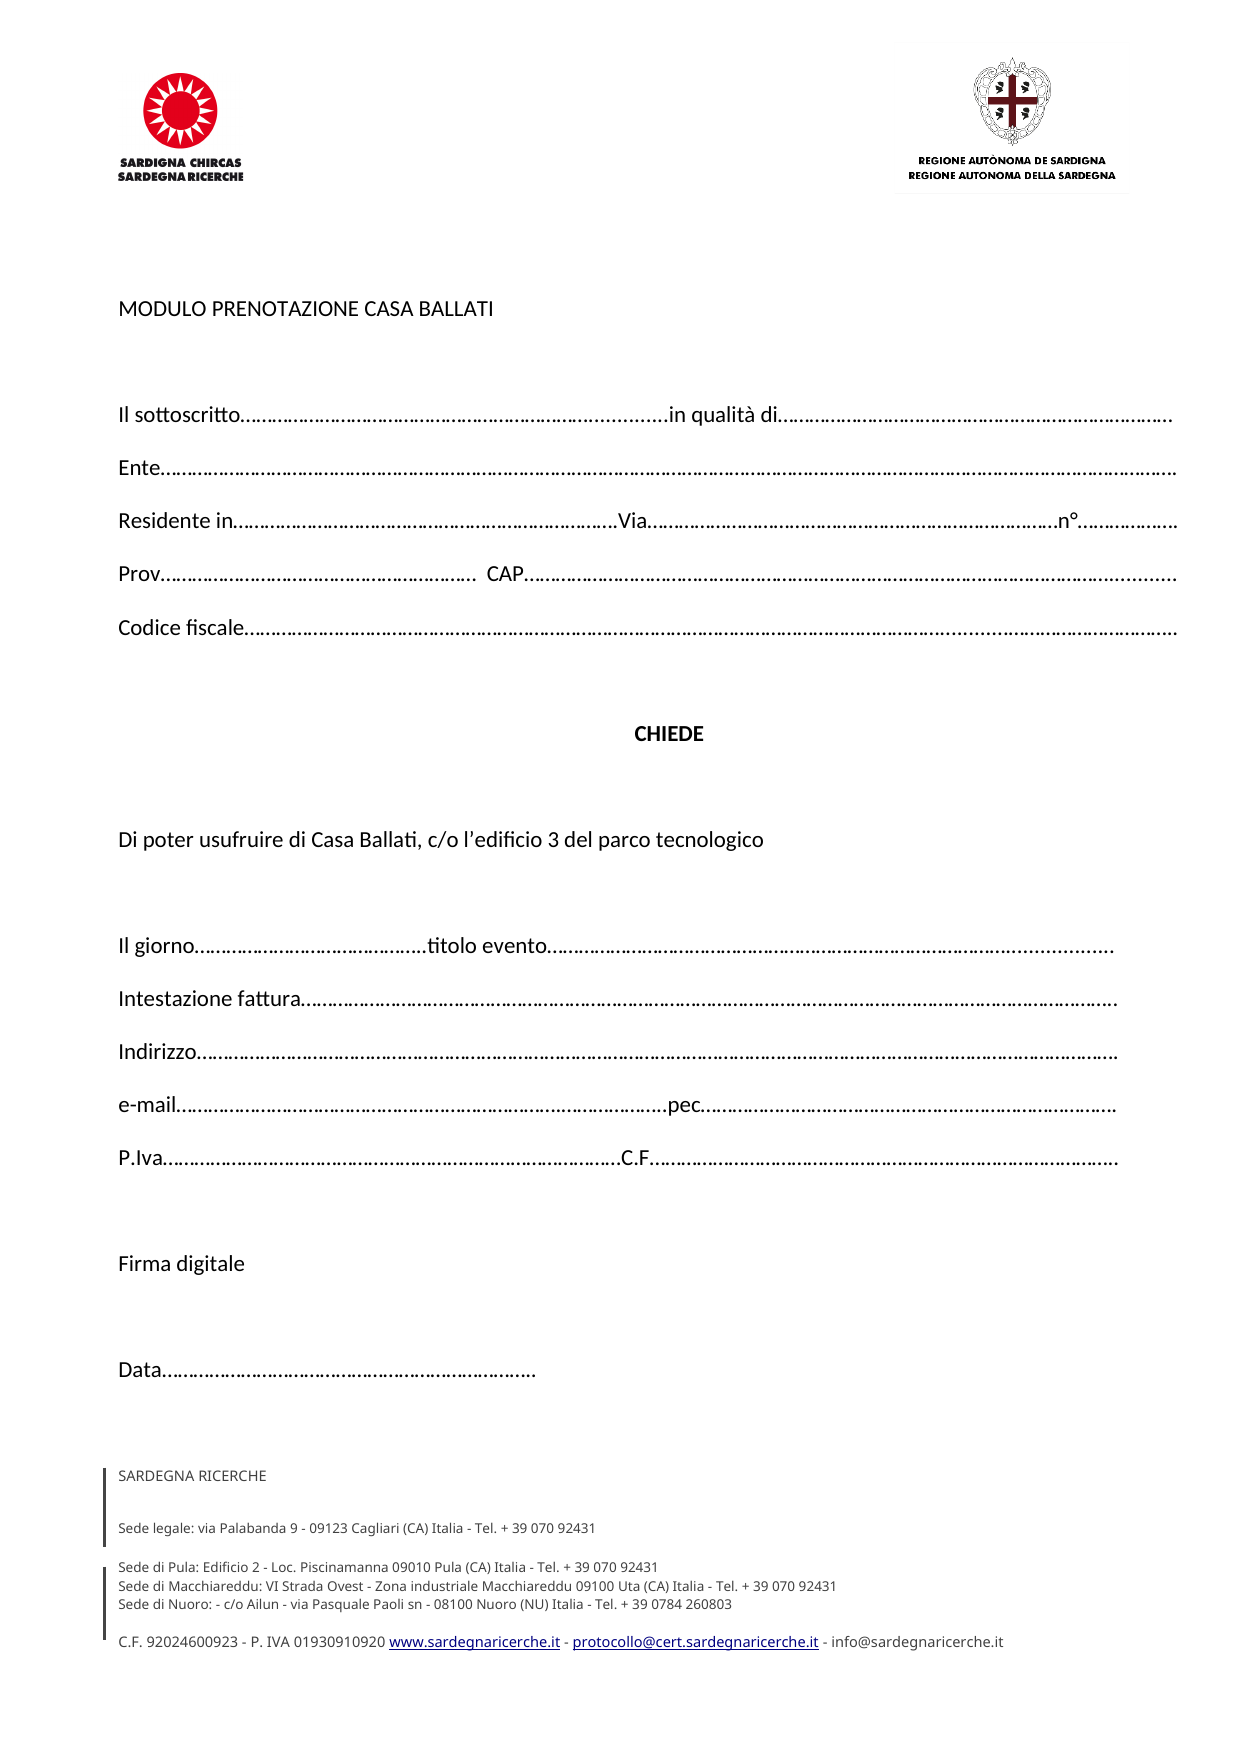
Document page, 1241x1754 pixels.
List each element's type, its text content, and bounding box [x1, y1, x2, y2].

text Intestazione fattura……………………………………………………………………………………………………………………………………….. [118, 984, 1122, 1012]
text Il giorno……………………………………..titolo evento……………………………………………………………………………................... [118, 931, 1122, 959]
text MODULO PRENOTAZIONE CASA BALLATI [118, 294, 1122, 322]
text P.Iva……………………………………………………………………………C.F…………………………………………………………………………….. [118, 1143, 1122, 1171]
text Firma digitale [118, 1249, 1122, 1277]
text Prov…………………………………………………… CAP…………………………………………………………………………………………………............ [118, 559, 1181, 588]
text Residente in……………………………………………………………….Via……………………………………………………………………n°………………. [118, 507, 1181, 534]
text Di poter usufruire di Casa Ballati, c/o l’edificio 3 del parco tecnologico [118, 825, 1122, 853]
text Ente…………………………………………………………………………………………………………………………………………………………………………. [118, 453, 1181, 482]
text Codice fiscale……………………………………………………………………………………………………………………............………………………….. [118, 613, 1181, 641]
text Data…………………………………………………………….. [118, 1355, 1122, 1383]
text Indirizzo…………………………………………………………………………………………………………………………………………………………. [118, 1037, 1122, 1065]
text Il sottoscritto…………………………………………………………..............in qualità di………………………………………………………………… [118, 401, 1181, 428]
text CHIEDE [561, 719, 1122, 747]
text e-mail……………………………………………………………….………………..pec……………………………………………………………………. [118, 1090, 1122, 1118]
